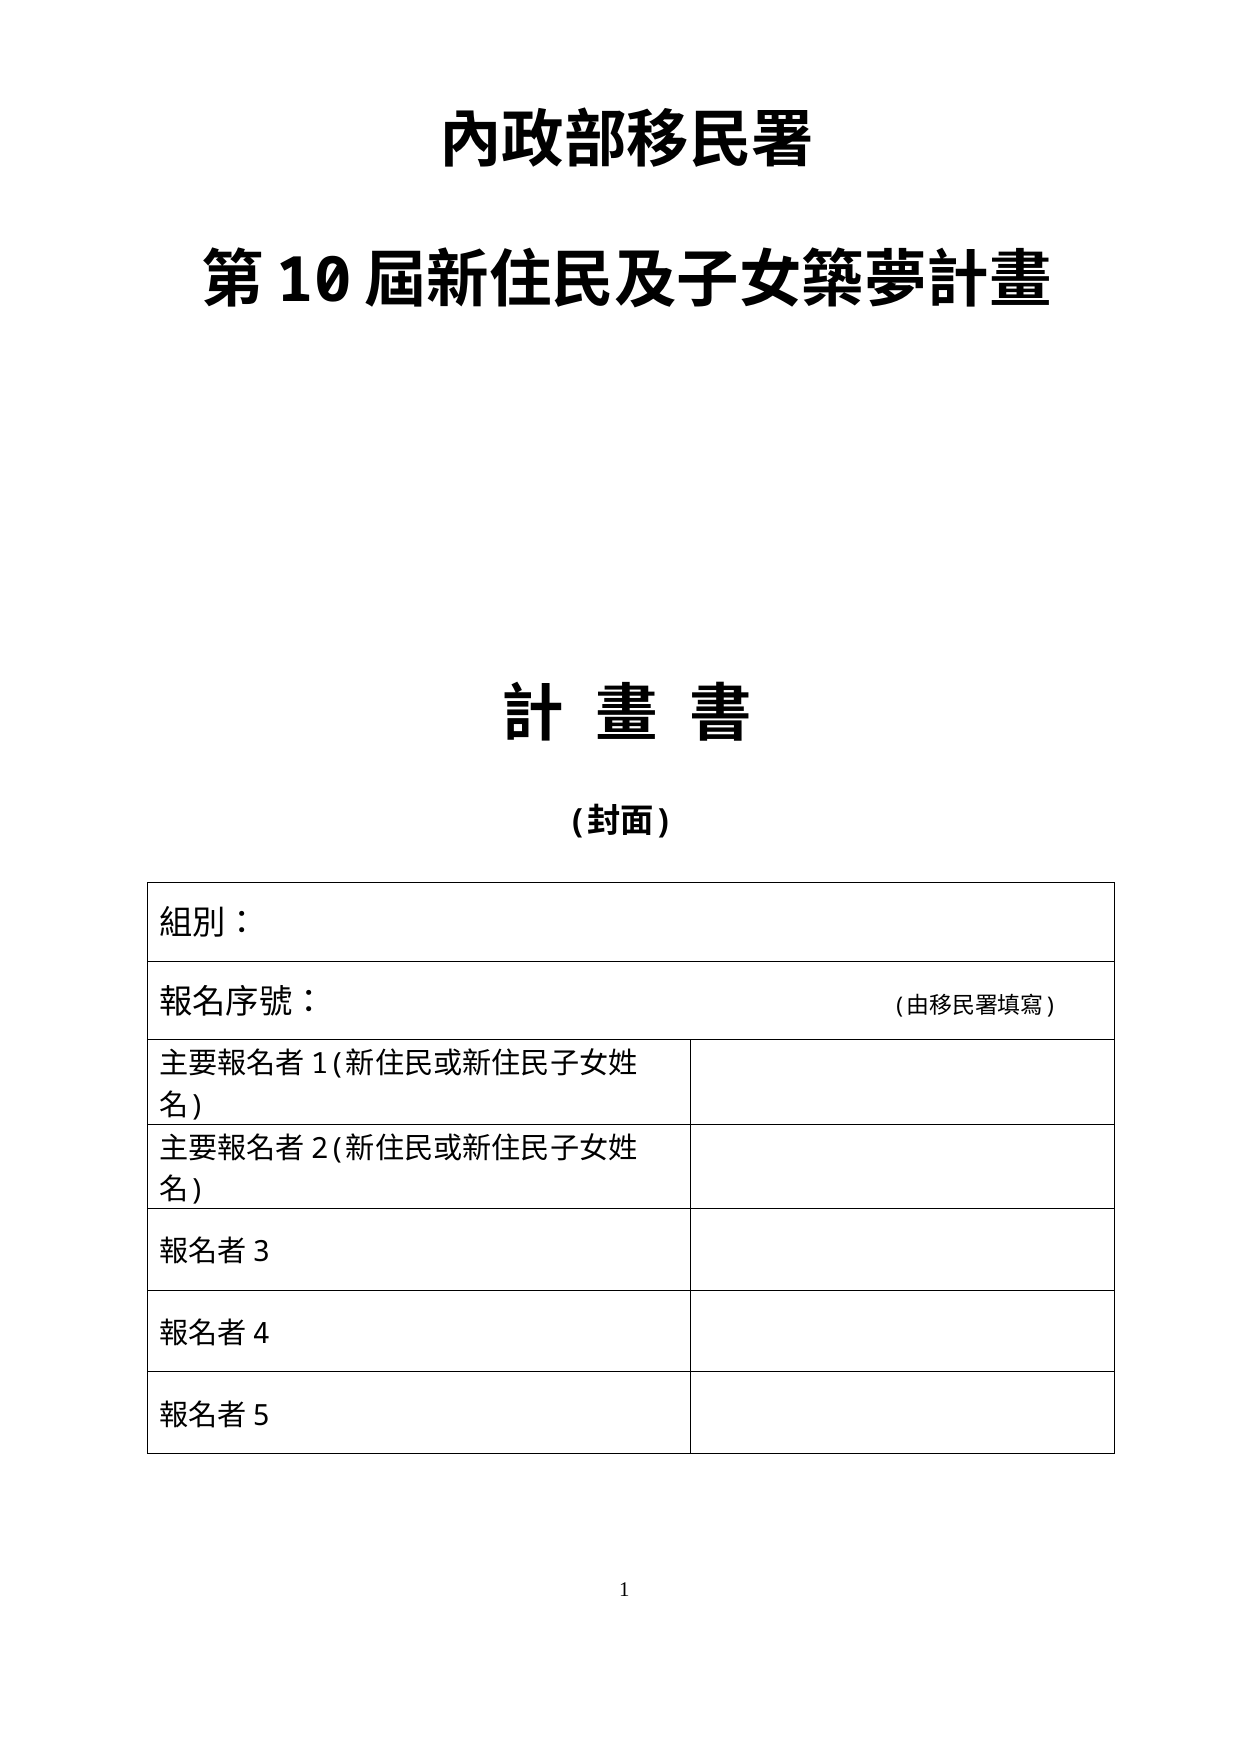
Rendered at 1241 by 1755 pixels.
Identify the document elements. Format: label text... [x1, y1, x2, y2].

table_cell 主要報名者1(新住民或新住民子女姓名) [148, 1040, 690, 1124]
table_cell [691, 1372, 1114, 1453]
text 計 畫 書 [98, 663, 1155, 753]
table_cell 主要報名者2(新住民或新住民子女姓名) [148, 1125, 690, 1208]
table_header 組別： [148, 883, 1114, 961]
table_cell [691, 1125, 1114, 1208]
table_cell 報名序號： (由移民署填寫) [148, 962, 1114, 1039]
text (封面) [148, 799, 1093, 841]
text 內政部移民署 [98, 89, 1155, 179]
table_cell [691, 1040, 1114, 1124]
table_cell [691, 1209, 1114, 1289]
table_cell 報名者3 [148, 1209, 690, 1289]
text 第10屆新住民及子女築夢計畫 [98, 229, 1155, 320]
table_cell 報名者4 [148, 1291, 690, 1371]
table_cell 報名者5 [148, 1372, 690, 1453]
table_cell [691, 1291, 1114, 1371]
